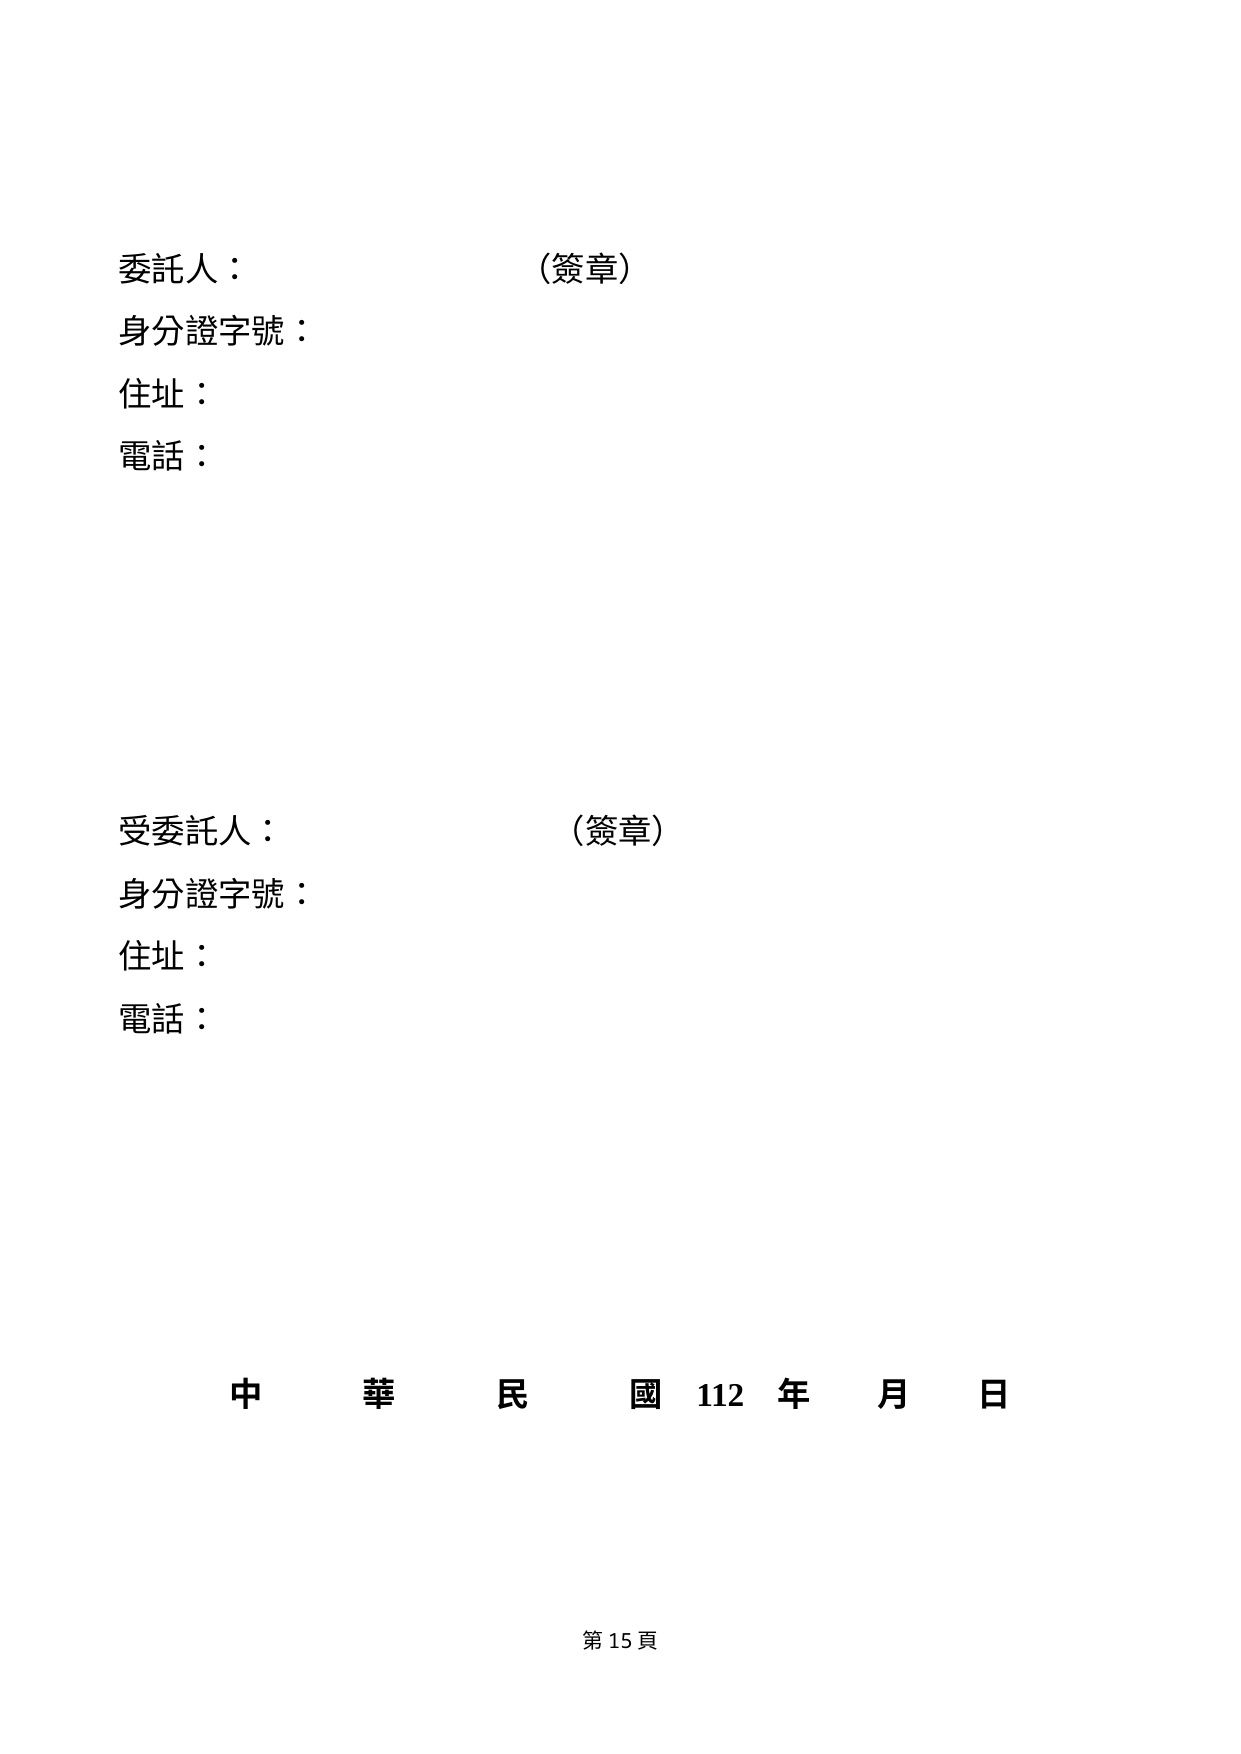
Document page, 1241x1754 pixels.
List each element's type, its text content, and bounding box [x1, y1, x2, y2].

text 委託人： （簽章） [118, 225, 1122, 287]
text 身分證字號： [118, 850, 1122, 912]
text 受委託人： （簽章） [118, 787, 1122, 850]
text 電話： [118, 975, 1122, 1037]
text 住址： [118, 350, 1122, 412]
text 住址： [118, 912, 1122, 975]
text 身分證字號： [118, 287, 1122, 350]
text 電話： [118, 412, 1122, 475]
text 中 華 民 國 112 年 月 日 [118, 1350, 1122, 1412]
